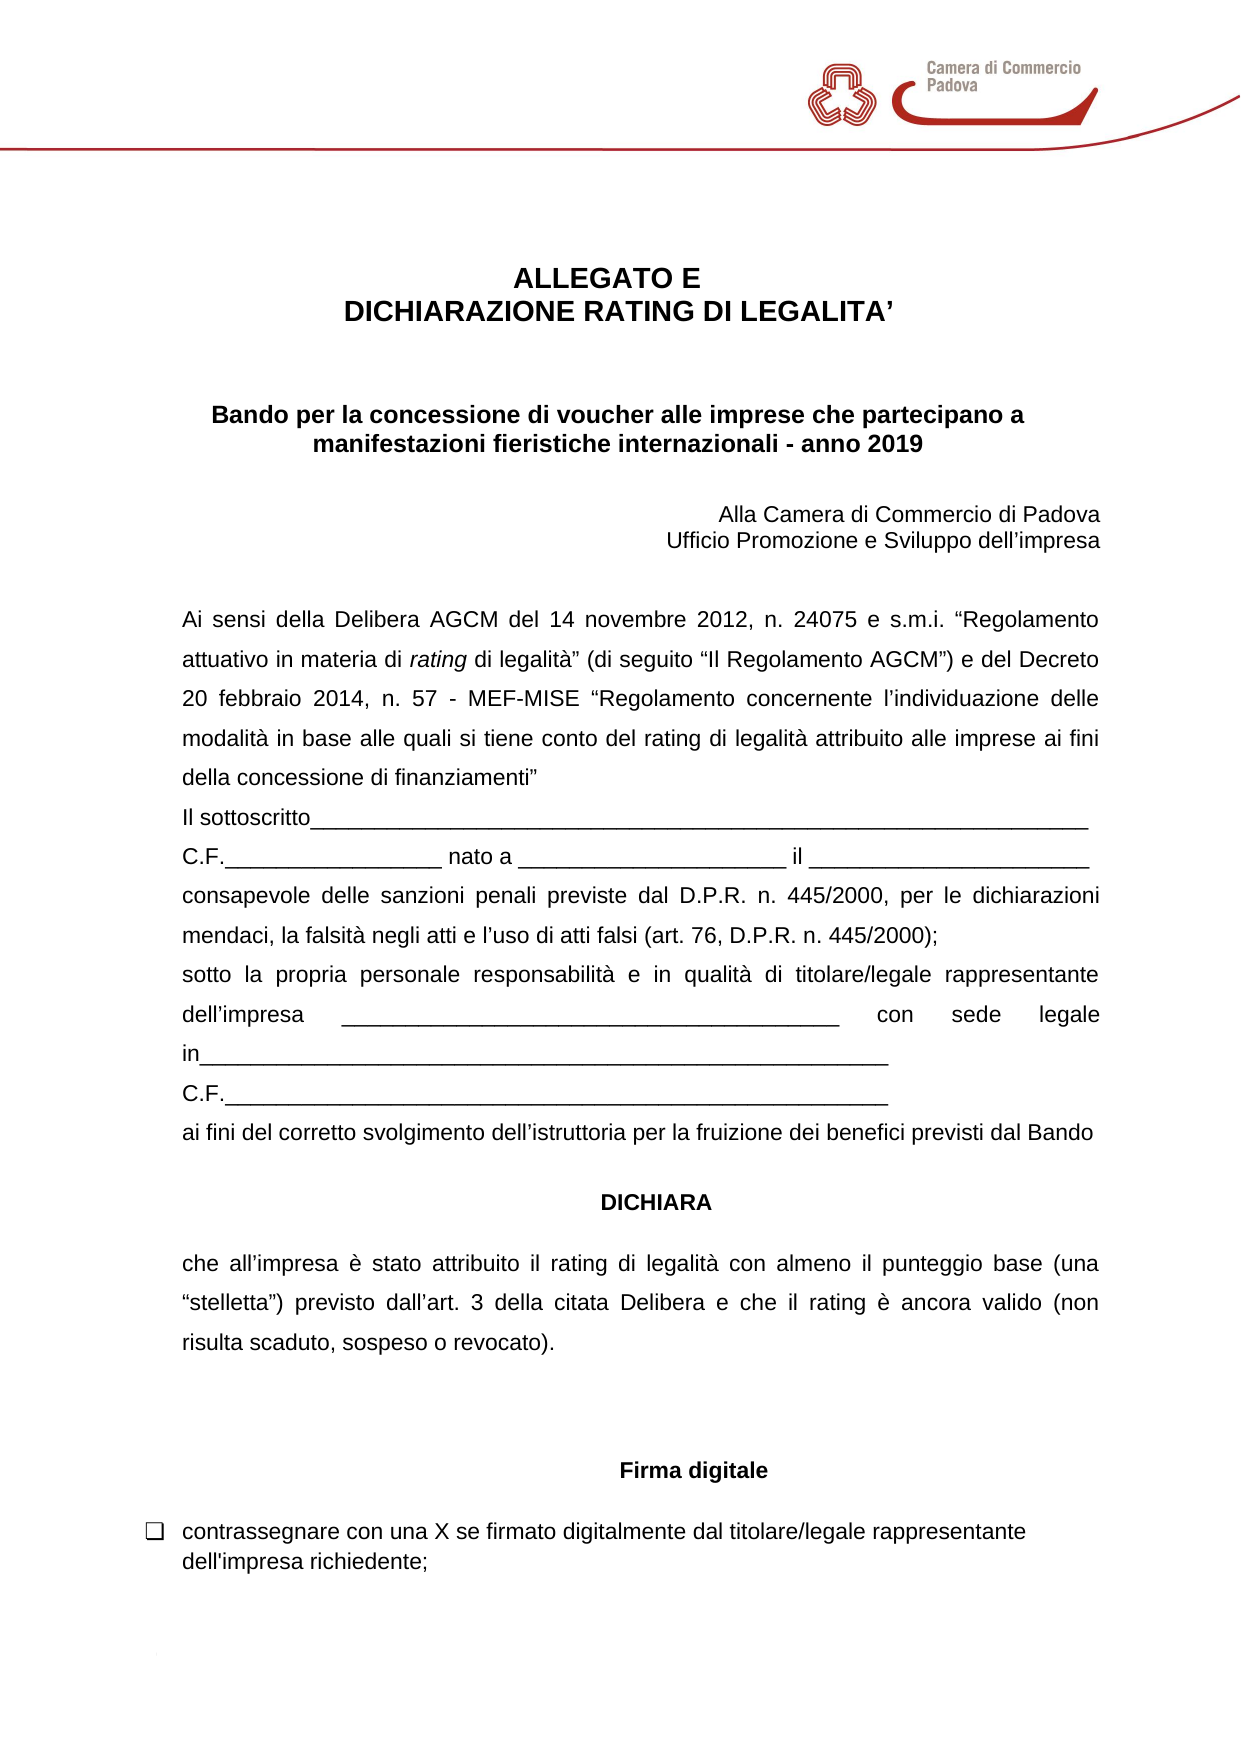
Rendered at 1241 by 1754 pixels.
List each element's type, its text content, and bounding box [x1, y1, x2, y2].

text sotto la propria personale responsabilità e in qualità di titolare/legale rappresentante dell’impresa _______________________________________ con sede legale in______________________________________________________ C.F.____________________________________________________ [182, 961, 1100, 1106]
text consapevole delle sanzioni penali previste dal D.P.R. n. 445/2000, per le dichiarazioni mendaci, la falsità negli atti e l’uso di atti falsi (art. 76, D.P.R. n. 445/2000); [182, 882, 1100, 948]
text Firma digitale [213, 1457, 1100, 1484]
text che all’impresa è stato attribuito il rating di legalità con almeno il punteggio base (una “stelletta”) previsto dall’art. 3 della citata Delibera e che il rating è ancora valido (non risulta scaduto, sospeso o revocato). [182, 1249, 1100, 1355]
text DICHIARA [213, 1189, 1100, 1215]
subtitle Bando per la concessione di voucher alle imprese che partecipano a manifestazioni fieristiche internazionali - anno 2019 [138, 401, 1099, 458]
list contrassegnare con una X se firmato digitalmente dal titolare/legale rappresentante dell'impresa richiedente; [144, 1518, 1100, 1574]
text Ai sensi della Delibera AGCM del 14 novembre 2012, n. 24075 e s.m.i. “Regolamento attuativo in materia di rating di legalità” (di seguito “Il Regolamento AGCM”) e del Decreto 20 febbraio 2014, n. 57 - MEF-MISE “Regolamento concernente l’individuazione delle modalità in base alle quali si tiene conto del rating di legalità attribuito alle imprese ai fini della concessione di finanziamenti” [182, 606, 1100, 790]
text Il sottoscritto_____________________________________________________________ [182, 803, 1100, 830]
text Ufficio Promozione e Sviluppo dell’impresa [138, 527, 1100, 553]
picture [0, 9, 1241, 191]
text C.F._________________ nato a _____________________ il ______________________ [182, 843, 1100, 869]
text ai fini del corretto svolgimento dell’istruttoria per la fruizione dei benefici previsti dal Bando [182, 1119, 1100, 1146]
text Alla Camera di Commercio di Padova [138, 501, 1100, 527]
